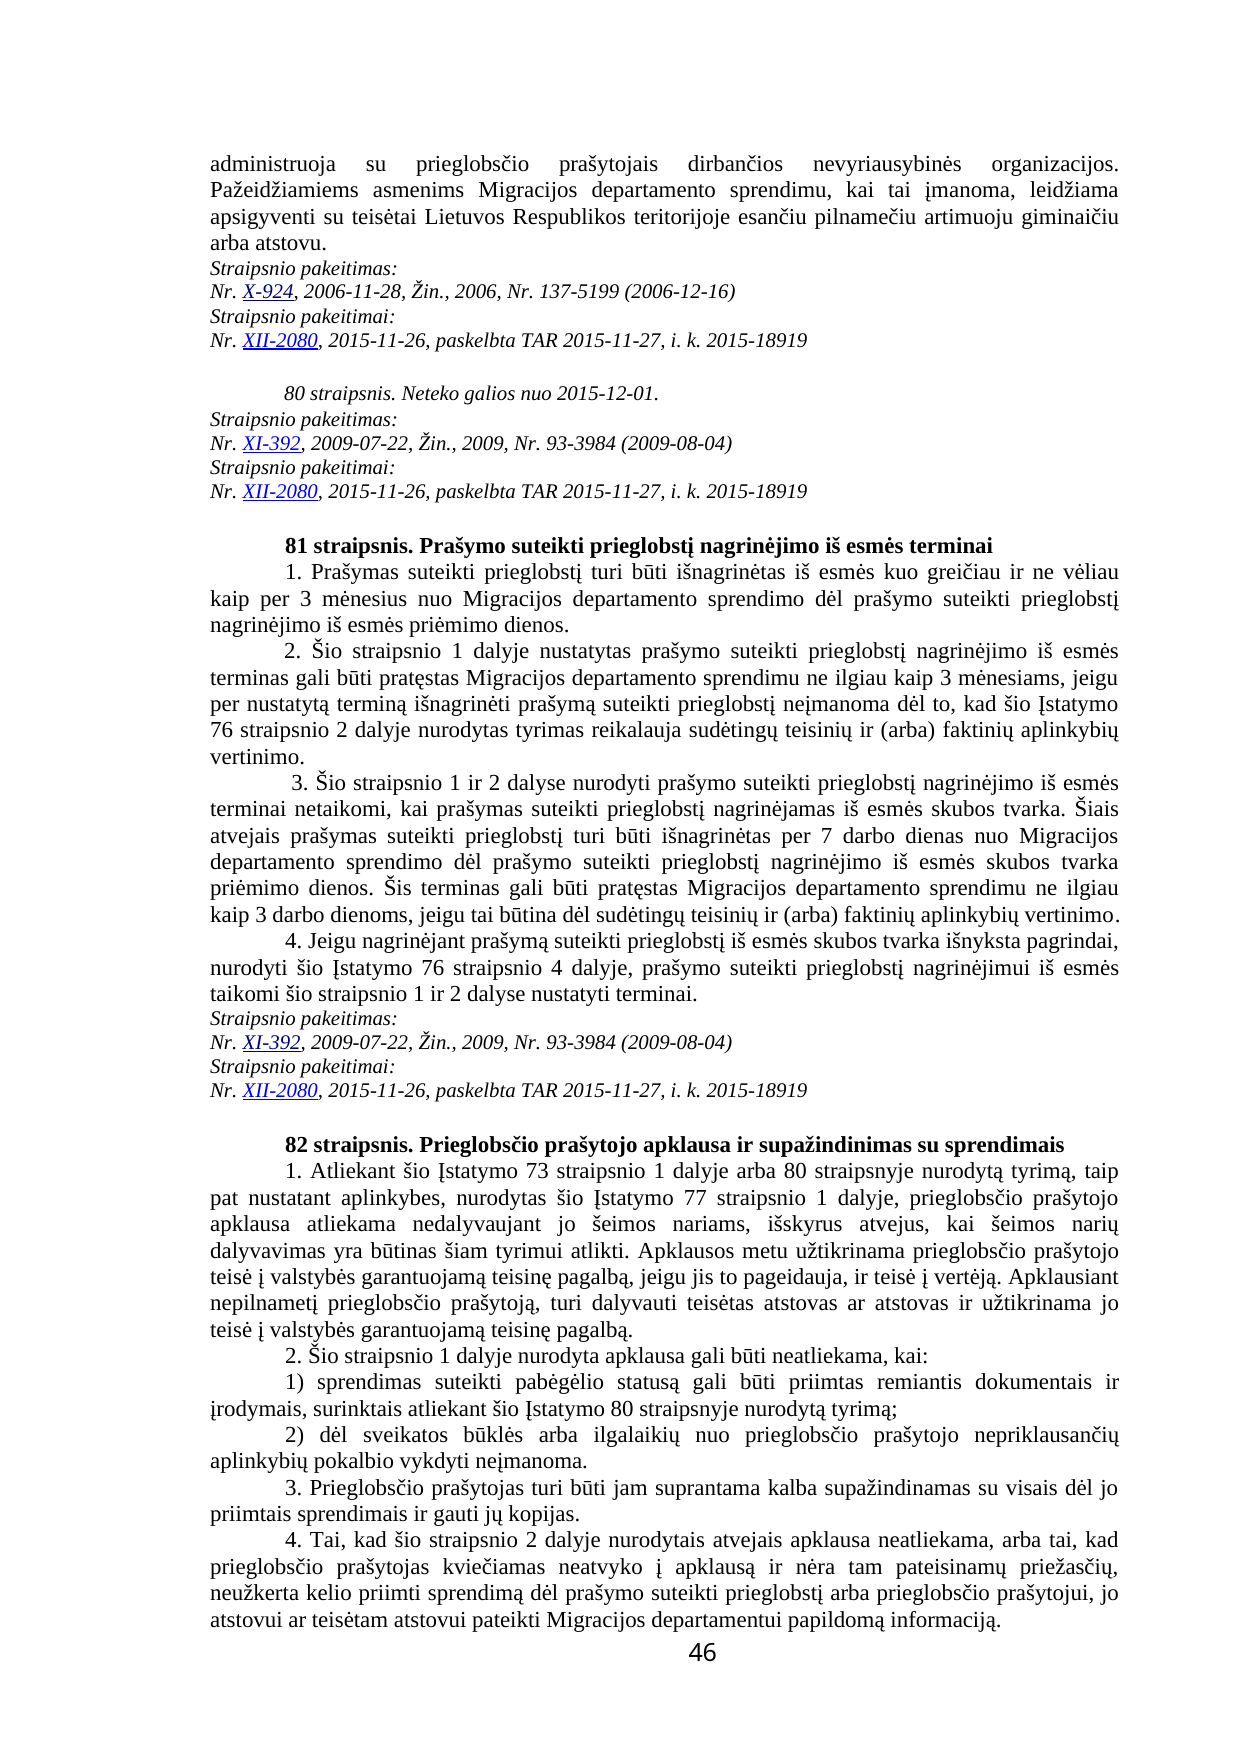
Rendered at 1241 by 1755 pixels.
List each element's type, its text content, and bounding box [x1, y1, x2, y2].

text 3. Šio straipsnio 1 ir 2 dalyse nurodyti prašymo suteikti prieglobstį nagrinėjimo iš esmės terminai netaikomi, kai prašymas suteikti prieglobstį nagrinėjamas iš esmės skubos tvarka. Šiais atvejais prašymas suteikti prieglobstį turi būti išnagrinėtas per 7 darbo dienas nuo Migracijos departamento sprendimo dėl prašymo suteikti prieglobstį nagrinėjimo iš esmės skubos tvarka priėmimo dienos. Šis terminas gali būti pratęstas Migracijos departamento sprendimu ne ilgiau kaip 3 darbo dienoms, jeigu tai būtina dėl sudėtingų teisinių ir (arba) faktinių aplinkybių vertinimo. [210, 769, 1120, 927]
text Nr. XII-2080, 2015-11-26, paskelbta TAR 2015-11-27, i. k. 2015-18919 [210, 328, 1120, 352]
text 3. Prieglobsčio prašytojas turi būti jam suprantama kalba supažindinamas su visais dėl jo priimtais sprendimais ir gauti jų kopijas. [210, 1474, 1120, 1527]
text 1. Atliekant šio Įstatymo 73 straipsnio 1 dalyje arba 80 straipsnyje nurodytą tyrimą, taip pat nustatant aplinkybes, nurodytas šio Įstatymo 77 straipsnio 1 dalyje, prieglobsčio prašytojo apklausa atliekama nedalyvaujant jo šeimos nariams, išskyrus atvejus, kai šeimos narių dalyvavimas yra būtinas šiam tyrimui atlikti. Apklausos metu užtikrinama prieglobsčio prašytojo teisė į valstybės garantuojamą teisinę pagalbą, jeigu jis to pageidauja, ir teisė į vertėją. Apklausiant nepilnametį prieglobsčio prašytoją, turi dalyvauti teisėtas atstovas ar atstovas ir užtikrinama jo teisė į valstybės garantuojamą teisinę pagalbą. [210, 1158, 1120, 1342]
text Straipsnio pakeitimas: [210, 407, 1120, 431]
text Straipsnio pakeitimas: [210, 255, 1120, 279]
text Straipsnio pakeitimai: [210, 1054, 1120, 1078]
text 1) sprendimas suteikti pabėgėlio statusą gali būti priimtas remiantis dokumentais ir įrodymais, surinktais atliekant šio Įstatymo 80 straipsnyje nurodytą tyrimą; [210, 1368, 1120, 1421]
text 80 straipsnis. Neteko galios nuo 2015-12-01. [284, 380, 1120, 404]
text 4. Jeigu nagrinėjant prašymą suteikti prieglobstį iš esmės skubos tvarka išnyksta pagrindai, nurodyti šio Įstatymo 76 straipsnio 4 dalyje, prašymo suteikti prieglobstį nagrinėjimui iš esmės taikomi šio straipsnio 1 ir 2 dalyse nustatyti terminai. [210, 927, 1120, 1006]
text Nr. X-924, 2006-11-28, Žin., 2006, Nr. 137-5199 (2006-12-16) [210, 279, 1120, 303]
text Straipsnio pakeitimas: [210, 1006, 1120, 1030]
text 1. Prašymas suteikti prieglobstį turi būti išnagrinėtas iš esmės kuo greičiau ir ne vėliau kaip per 3 mėnesius nuo Migracijos departamento sprendimo dėl prašymo suteikti prieglobstį nagrinėjimo iš esmės priėmimo dienos. [210, 558, 1120, 637]
text Nr. XI-392, 2009-07-22, Žin., 2009, Nr. 93-3984 (2009-08-04) [210, 431, 1120, 455]
text Straipsnio pakeitimai: [210, 455, 1120, 479]
text Nr. XII-2080, 2015-11-26, paskelbta TAR 2015-11-27, i. k. 2015-18919 [210, 1078, 1120, 1102]
text 2) dėl sveikatos būklės arba ilgalaikių nuo prieglobsčio prašytojo nepriklausančių aplinkybių pokalbio vykdyti neįmanoma. [210, 1421, 1120, 1474]
text Straipsnio pakeitimai: [210, 303, 1120, 328]
text Nr. XI-392, 2009-07-22, Žin., 2009, Nr. 93-3984 (2009-08-04) [210, 1030, 1120, 1054]
text 81 straipsnis. Prašymo suteikti prieglobstį nagrinėjimo iš esmės terminai [210, 532, 1120, 558]
text Nr. XII-2080, 2015-11-26, paskelbta TAR 2015-11-27, i. k. 2015-18919 [210, 479, 1120, 503]
text 2. Šio straipsnio 1 dalyje nurodyta apklausa gali būti neatliekama, kai: [210, 1342, 1120, 1368]
text 2. Šio straipsnio 1 dalyje nustatytas prašymo suteikti prieglobstį nagrinėjimo iš esmės terminas gali būti pratęstas Migracijos departamento sprendimu ne ilgiau kaip 3 mėnesiams, jeigu per nustatytą terminą išnagrinėti prašymą suteikti prieglobstį neįmanoma dėl to, kad šio Įstatymo 76 straipsnio 2 dalyje nurodytas tyrimas reikalauja sudėtingų teisinių ir (arba) faktinių aplinkybių vertinimo. [210, 637, 1120, 769]
text administruoja su prieglobsčio prašytojais dirbančios nevyriausybinės organizacijos. Pažeidžiamiems asmenims Migracijos departamento sprendimu, kai tai įmanoma, leidžiama apsigyventi su teisėtai Lietuvos Respublikos teritorijoje esančiu pilnamečiu artimuoju giminaičiu arba atstovu. [210, 150, 1120, 255]
text 82 straipsnis. Prieglobsčio prašytojo apklausa ir supažindinimas su sprendimais [210, 1131, 1120, 1158]
text 4. Tai, kad šio straipsnio 2 dalyje nurodytais atvejais apklausa neatliekama, arba tai, kad prieglobsčio prašytojas kviečiamas neatvyko į apklausą ir nėra tam pateisinamų priežasčių, neužkerta kelio priimti sprendimą dėl prašymo suteikti prieglobstį arba prieglobsčio prašytojui, jo atstovui ar teisėtam atstovui pateikti Migracijos departamentui papildomą informaciją. [210, 1527, 1120, 1632]
